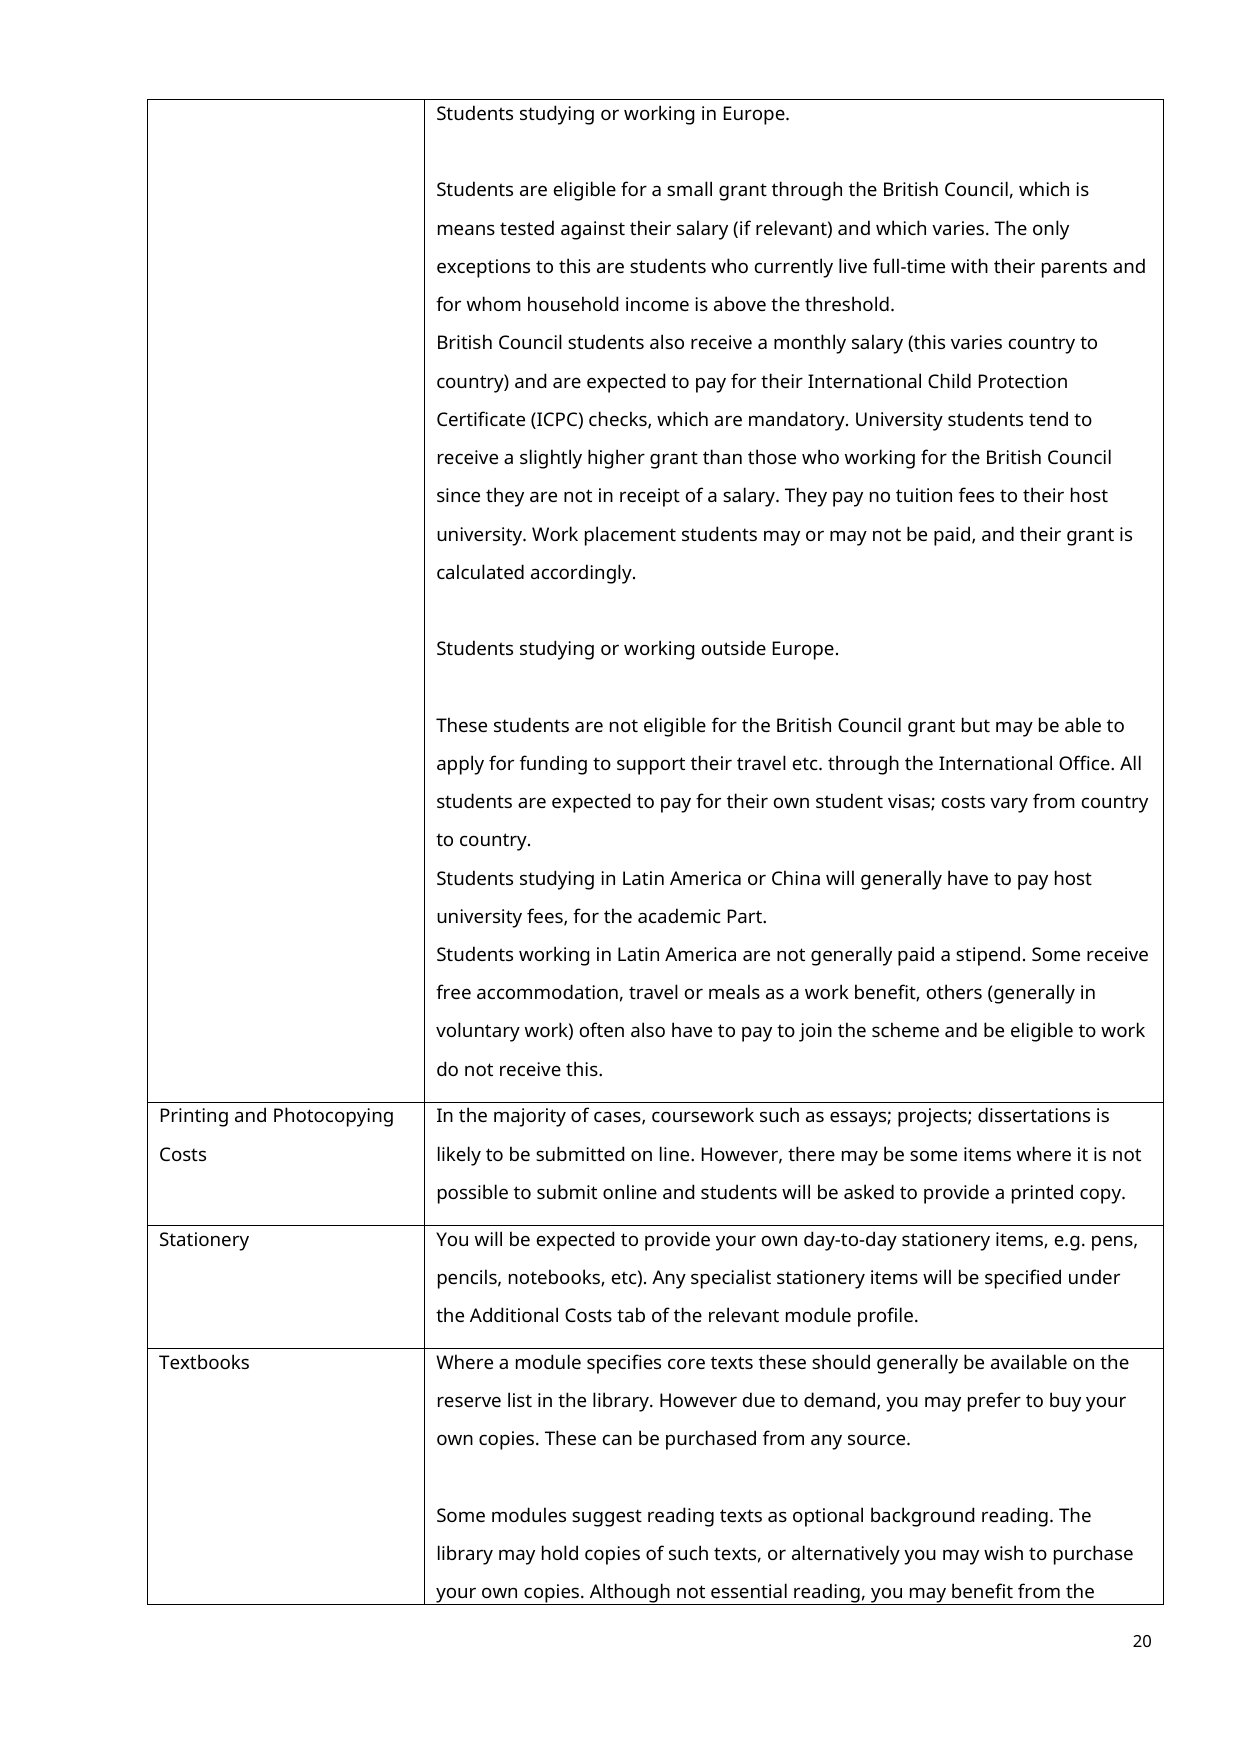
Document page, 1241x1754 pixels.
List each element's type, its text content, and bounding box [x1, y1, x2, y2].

table_cell Textbooks [148, 1349, 424, 1604]
table_cell Stationery [148, 1226, 424, 1348]
table_cell You will be expected to provide your own day-to-day stationery items, e.g. pens, pencils, notebooks, etc). Any specialist stationery items will be specified under the Additional Costs tab of the relevant module profile. [425, 1226, 1163, 1348]
table_cell Students studying or working in Europe. Students are eligible for a small grant through the British Council, which is means tested against their salary (if relevant) and which varies. The only exceptions to this are students who currently live full-time with their parents and for whom household income is above the threshold. British Council students also receive a monthly salary (this varies country to country) and are expected to pay for their International Child Protection Certificate (ICPC) checks, which are mandatory. University students tend to receive a slightly higher grant than those who working for the British Council since they are not in receipt of a salary. They pay no tuition fees to their host university. Work placement students may or may not be paid, and their grant is calculated accordingly. Students studying or working outside Europe. These students are not eligible for the British Council grant but may be able to apply for funding to support their travel etc. through the International Office. All students are expected to pay for their own student visas; costs vary from country to country. Students studying in Latin America or China will generally have to pay host university fees, for the academic Part. Students working in Latin America are not generally paid a stipend. Some receive free accommodation, travel or meals as a work benefit, others (generally in voluntary work) often also have to pay to join the scheme and be eligible to work do not receive this. [425, 100, 1163, 1102]
table_cell [148, 100, 424, 1102]
table_cell Printing and Photocopying Costs [148, 1103, 424, 1225]
table_cell In the majority of cases, coursework such as essays; projects; dissertations is likely to be submitted on line. However, there may be some items where it is not possible to submit online and students will be asked to provide a printed copy. [425, 1103, 1163, 1225]
table_cell Where a module specifies core texts these should generally be available on the reserve list in the library. However due to demand, you may prefer to buy your own copies. These can be purchased from any source. Some modules suggest reading texts as optional background reading. The library may hold copies of such texts, or alternatively you may wish to purchase your own copies. Although not essential reading, you may benefit from the [425, 1349, 1163, 1604]
